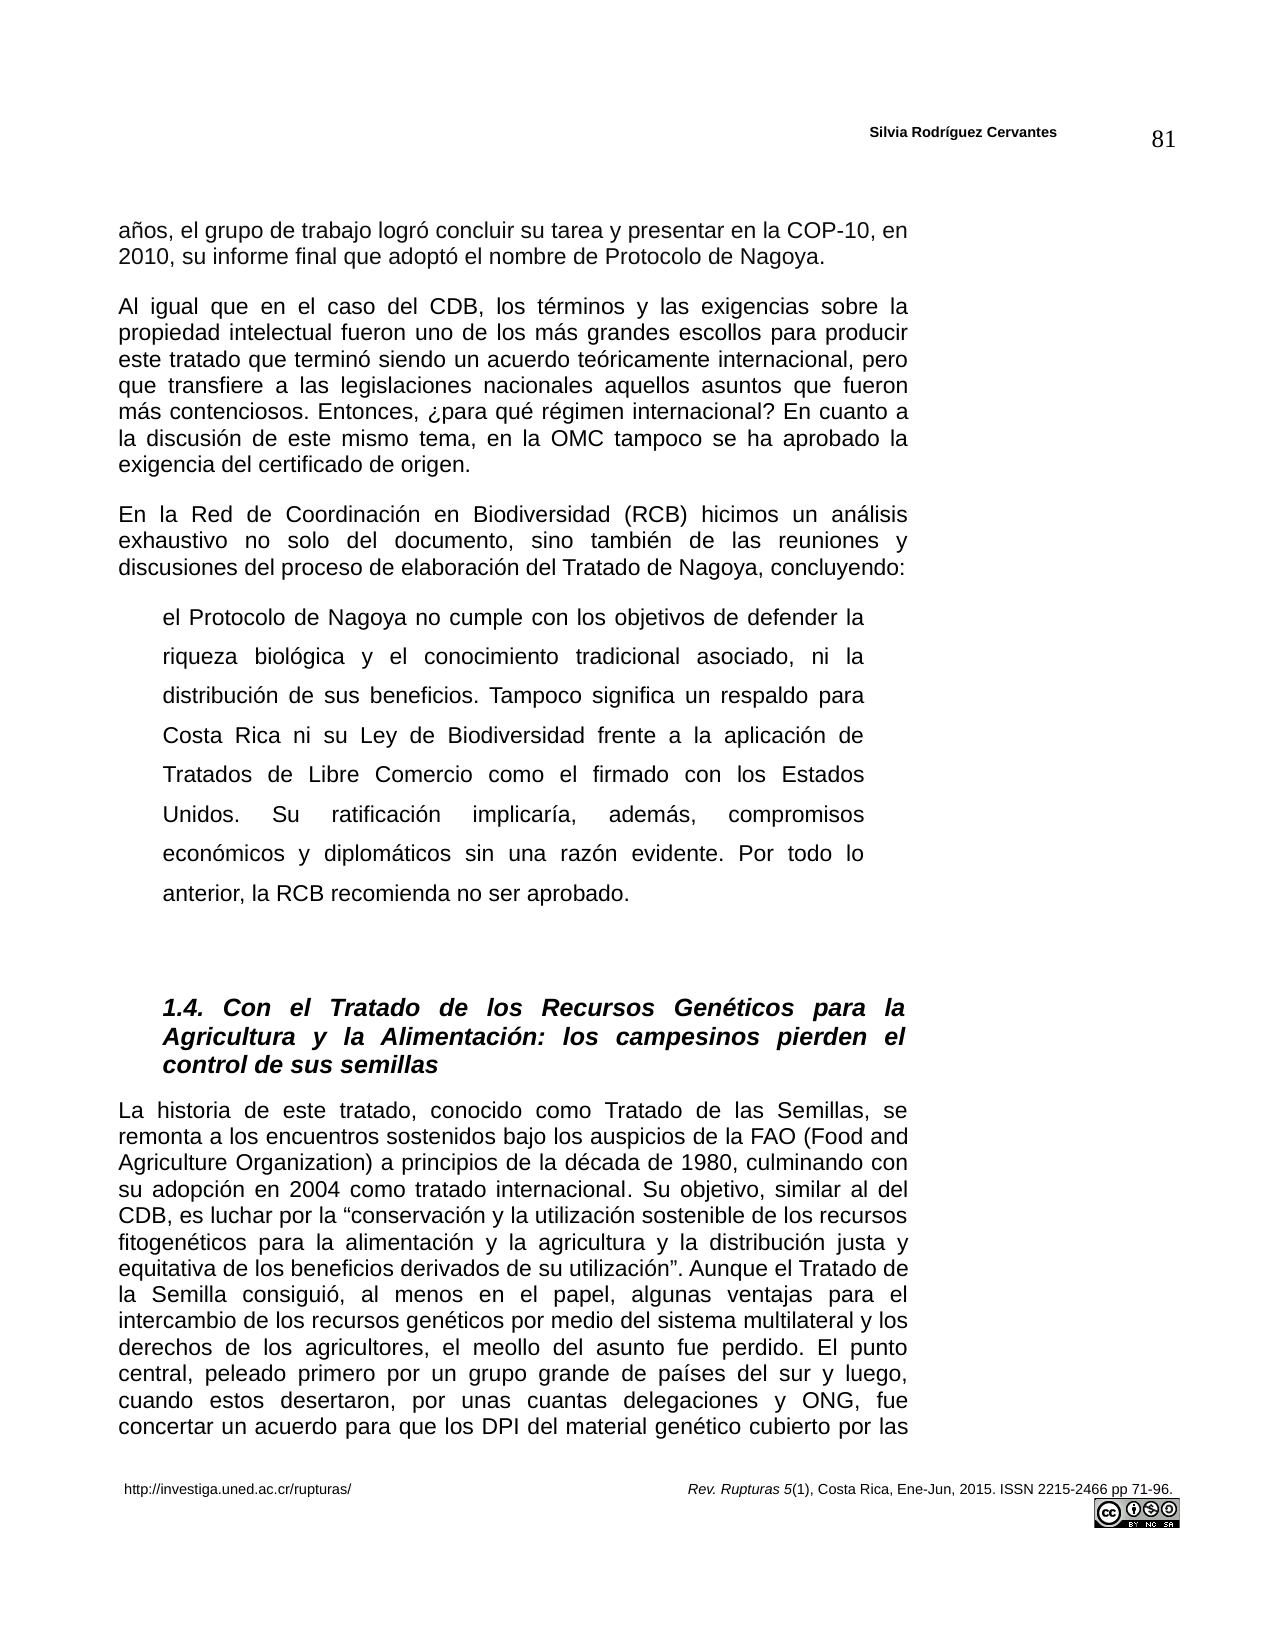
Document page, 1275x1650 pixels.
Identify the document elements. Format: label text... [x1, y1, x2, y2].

picture [1094, 1498, 1180, 1528]
text años, el grupo de trabajo logró concluir su tarea y presentar en la COP-10, en 2010, su informe final que adoptó el nombre de Protocolo de Nagoya. [118, 217, 909, 269]
text La historia de este tratado, conocido como Tratado de las Semillas, se remonta a los encuentros sostenidos bajo los auspicios de la FAO (Food and Agriculture Organization) a principios de la década de 1980, culminando con su adopción en 2004 como tratado internacional. Su objetivo, similar al del CDB, es luchar por la “conservación y la utilización sostenible de los recursos fitogenéticos para la alimentación y la agricultura y la distribución justa y equitativa de los beneficios derivados de su utilización”. Aunque el Tratado de la Semilla consiguió, al menos en el papel, algunas ventajas para el intercambio de los recursos genéticos por medio del sistema multilateral y los derechos de los agricultores, el meollo del asunto fue perdido. El punto central, peleado primero por un grupo grande de países del sur y luego, cuando estos desertaron, por unas cuantas delegaciones y ONG, fue concertar un acuerdo para que los DPI del material genético cubierto por las [118, 1097, 909, 1439]
subtitle 1.4. Con el Tratado de los Recursos Genéticos para la Agricultura y la Alimentación: los campesinos pierden el control de sus semillas [162, 993, 909, 1079]
text Al igual que en el caso del CDB, los términos y las exigencias sobre la propiedad intelectual fueron uno de los más grandes escollos para producir este tratado que terminó siendo un acuerdo teóricamente internacional, pero que transfiere a las legislaciones nacionales aquellos asuntos que fueron más contenciosos. Entonces, ¿para qué régimen internacional? En cuanto a la discusión de este mismo tema, en la OMC tampoco se ha aprobado la exigencia del certificado de origen. [118, 293, 909, 477]
text En la Red de Coordinación en Biodiversidad (RCB) hicimos un análisis exhaustivo no solo del documento, sino también de las reuniones y discusiones del proceso de elaboración del Tratado de Nagoya, concluyendo: [118, 501, 909, 580]
text el Protocolo de Nagoya no cumple con los objetivos de defender la riqueza biológica y el conocimiento tradicional asociado, ni la distribución de sus beneficios. Tampoco significa un respaldo para Costa Rica ni su Ley de Biodiversidad frente a la aplicación de Tratados de Libre Comercio como el firmado con los Estados Unidos. Su ratificación implicaría, además, compromisos económicos y diplomáticos sin una razón evidente. Por todo lo anterior, la RCB recomienda no ser aprobado. [162, 603, 864, 906]
